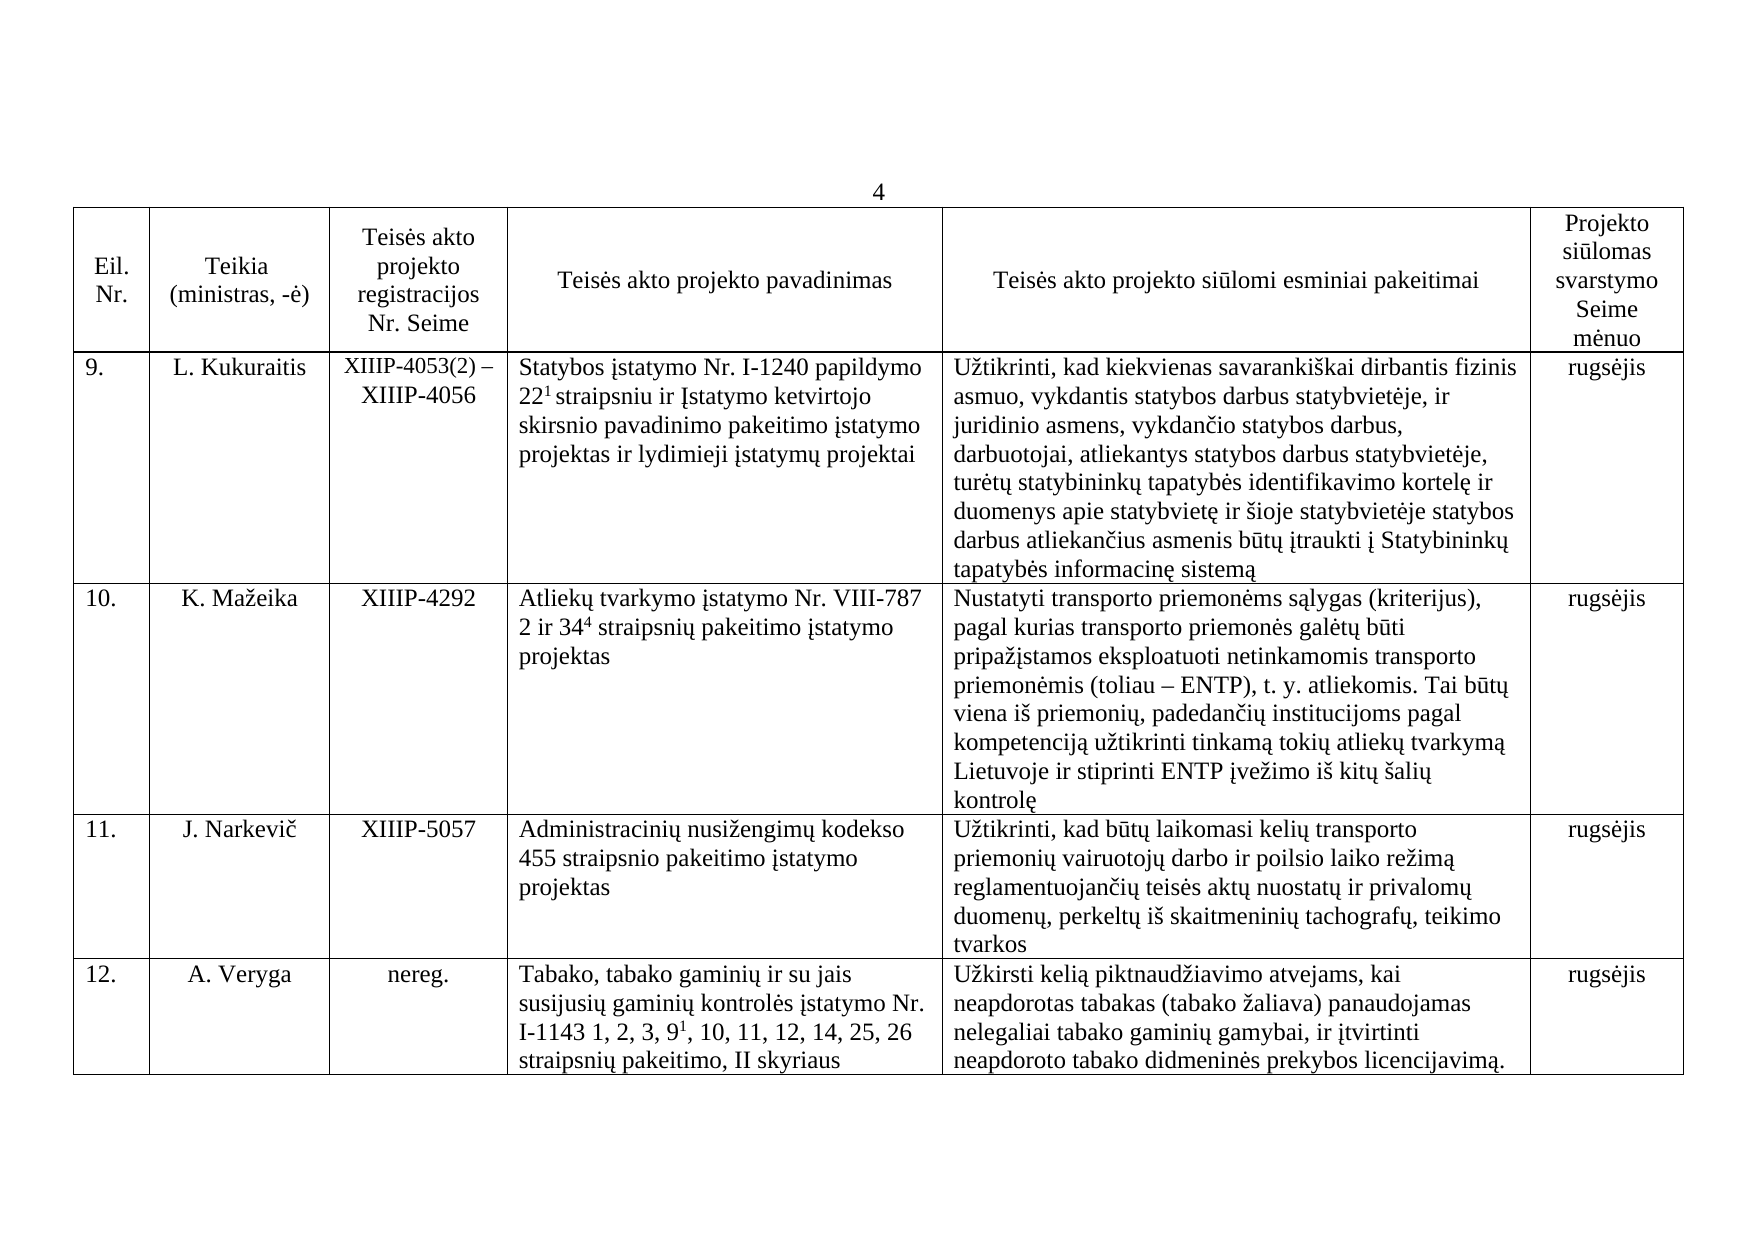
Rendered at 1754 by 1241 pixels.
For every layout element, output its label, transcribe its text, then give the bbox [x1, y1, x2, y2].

table_cell K. Mažeika [150, 584, 329, 813]
table_cell A. Veryga [150, 959, 329, 1074]
table_cell L. Kukuraitis [150, 353, 329, 582]
table_header Teisės akto projekto siūlomi esminiai pakeitimai [943, 208, 1530, 351]
table_cell Statybos įstatymo Nr. I-1240 papildymo 221 straipsniu ir Įstatymo ketvirtojo skirsnio pavadinimo pakeitimo įstatymo projektas ir lydimieji įstatymų projektai [508, 353, 942, 582]
table_cell rugsėjis [1531, 353, 1683, 582]
table_cell 11. [74, 815, 149, 958]
table_cell Administracinių nusižengimų kodekso 455 straipsnio pakeitimo įstatymo projektas [508, 815, 942, 958]
table_cell XIIIP-4292 [330, 584, 507, 813]
table_cell Tabako, tabako gaminių ir su jais susijusių gaminių kontrolės įstatymo Nr. I-1143 1, 2, 3, 91, 10, 11, 12, 14, 25, 26 straipsnių pakeitimo, II skyriaus [508, 959, 942, 1074]
table_header Teisės akto projekto pavadinimas [508, 208, 942, 351]
table_cell nereg. [330, 959, 507, 1074]
table_cell Užtikrinti, kad būtų laikomasi kelių transporto priemonių vairuotojų darbo ir poilsio laiko režimą reglamentuojančių teisės aktų nuostatų ir privalomų duomenų, perkeltų iš skaitmeninių tachografų, teikimo tvarkos [943, 815, 1530, 958]
table_cell XIIIP-5057 [330, 815, 507, 958]
table_header Projekto siūlomas svarstymo Seime mėnuo [1531, 208, 1683, 351]
table_cell XIIIP-4053(2) – XIIIP-4056 [330, 353, 507, 582]
table_cell Nustatyti transporto priemonėms sąlygas (kriterijus), pagal kurias transporto priemonės galėtų būti pripažįstamos eksploatuoti netinkamomis transporto priemonėmis (toliau – ENTP), t. y. atliekomis. Tai būtų viena iš priemonių, padedančių institucijoms pagal kompetenciją užtikrinti tinkamą tokių atliekų tvarkymą Lietuvoje ir stiprinti ENTP įvežimo iš kitų šalių kontrolę [943, 584, 1530, 813]
table_cell Užtikrinti, kad kiekvienas savarankiškai dirbantis fizinis asmuo, vykdantis statybos darbus statybvietėje, ir juridinio asmens, vykdančio statybos darbus, darbuotojai, atliekantys statybos darbus statybvietėje, turėtų statybininkų tapatybės identifikavimo kortelę ir duomenys apie statybvietę ir šioje statybvietėje statybos darbus atliekančius asmenis būtų įtraukti į Statybininkų tapatybės informacinę sistemą [943, 353, 1530, 582]
table_cell J. Narkevič [150, 815, 329, 958]
table_header Teikia (ministras, -ė) [150, 208, 329, 351]
table_header Teisės akto projekto registracijos Nr. Seime [330, 208, 507, 351]
table_cell Atliekų tvarkymo įstatymo Nr. VIII-787 2 ir 344 straipsnių pakeitimo įstatymo projektas [508, 584, 942, 813]
table_header Eil. Nr. [74, 208, 149, 351]
table_cell 12. [74, 959, 149, 1074]
table_cell rugsėjis [1531, 584, 1683, 813]
table_cell rugsėjis [1531, 815, 1683, 958]
table_cell rugsėjis [1531, 959, 1683, 1074]
table_cell 9. [74, 353, 149, 582]
table_cell 10. [74, 584, 149, 813]
table_cell Užkirsti kelią piktnaudžiavimo atvejams, kai neapdorotas tabakas (tabako žaliava) panaudojamas nelegaliai tabako gaminių gamybai, ir įtvirtinti neapdoroto tabako didmeninės prekybos licencijavimą. [943, 959, 1530, 1074]
